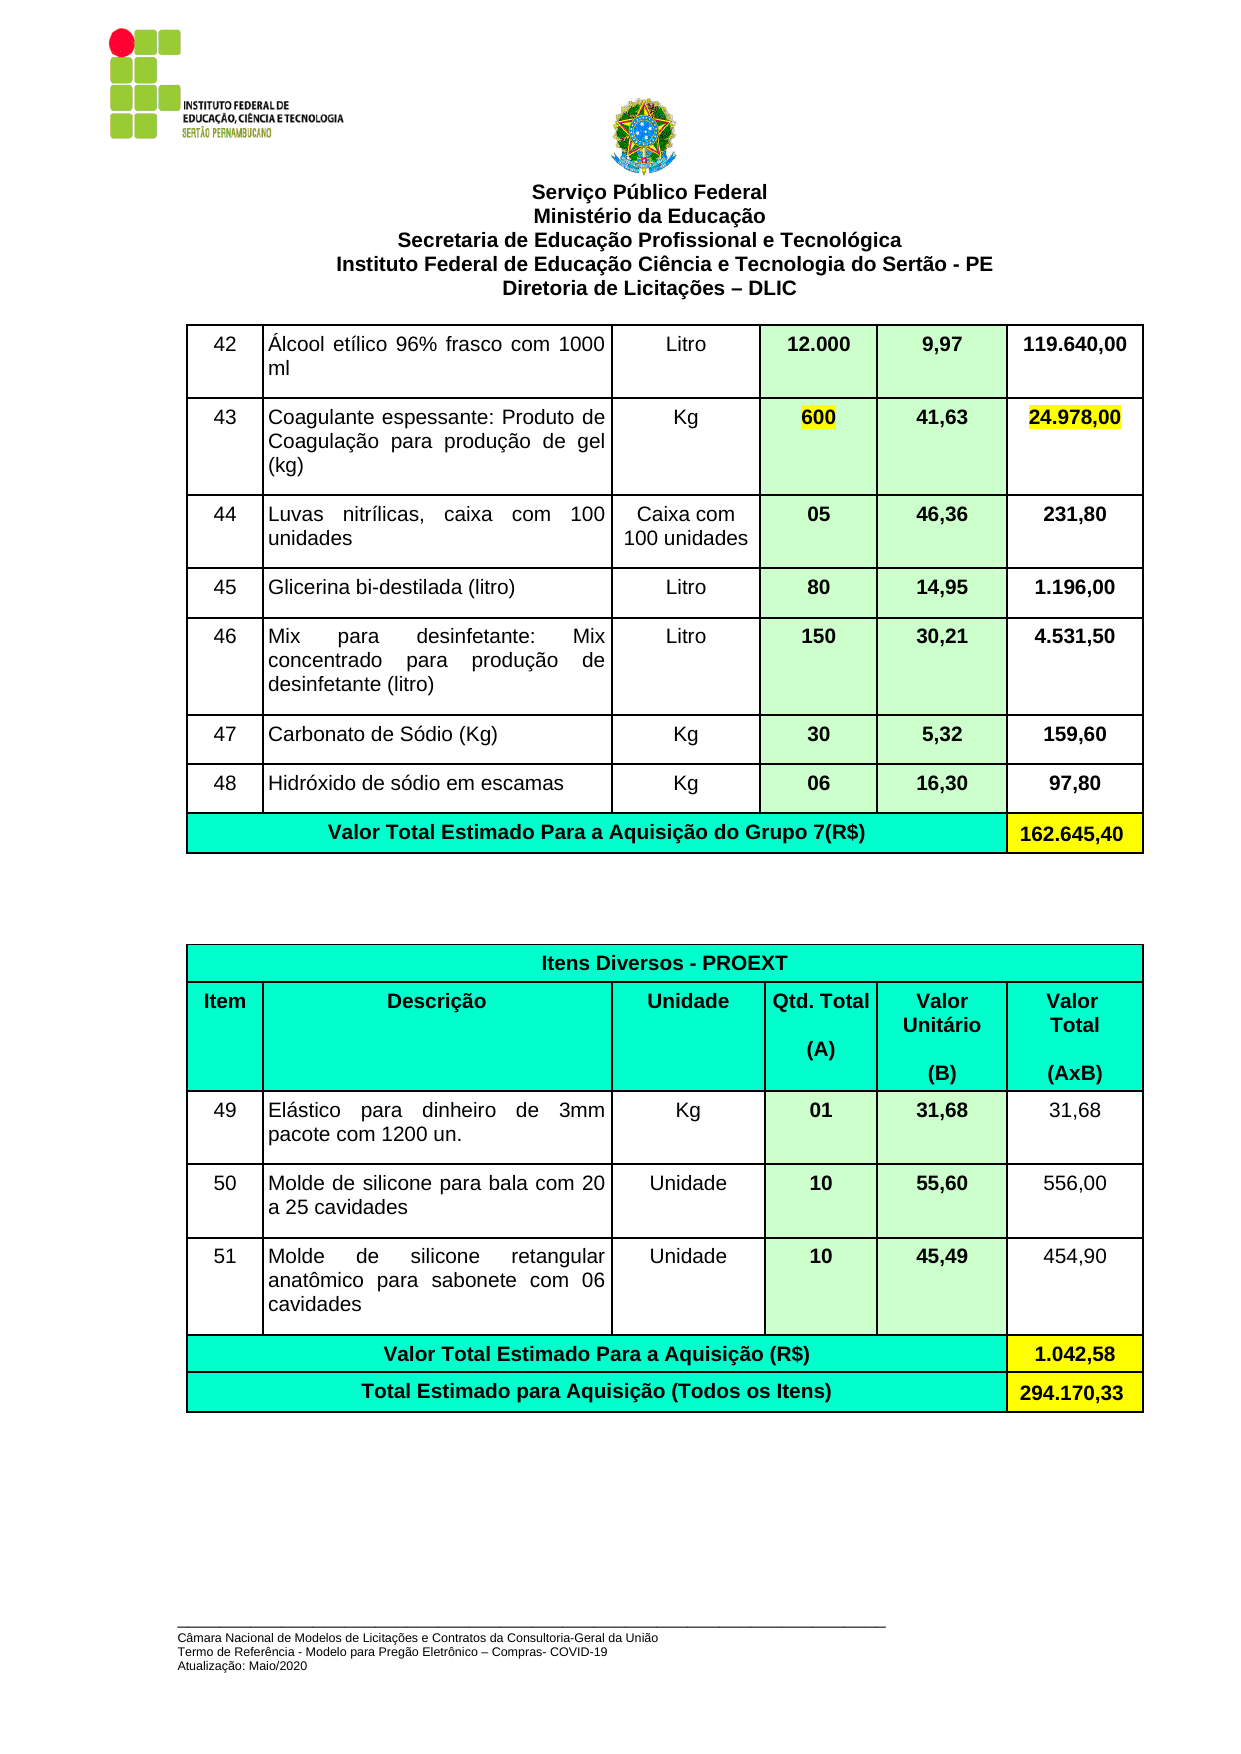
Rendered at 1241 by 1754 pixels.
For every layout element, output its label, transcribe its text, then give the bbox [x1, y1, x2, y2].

table_cell 06 [761, 765, 876, 812]
table_cell Molde de silicone retangular anatômico para sabonete com 06 cavidades [264, 1239, 611, 1334]
table_cell 01 [766, 1092, 876, 1163]
table_cell 9,97 [878, 326, 1006, 397]
table_cell 80 [761, 569, 876, 617]
table_cell 46,36 [878, 496, 1006, 567]
table_cell Carbonato de Sódio (Kg) [264, 716, 611, 763]
table_cell 1.042,58 [1008, 1336, 1142, 1371]
table_cell Unidade [613, 1165, 764, 1237]
table_cell 14,95 [878, 569, 1006, 617]
table_cell 600 [761, 399, 876, 494]
table_cell Valor Unitário (B) [878, 983, 1006, 1090]
table_cell 45,49 [878, 1239, 1006, 1334]
table_cell Coagulante espessante: Produto de Coagulação para produção de gel (kg) [264, 399, 611, 494]
table_cell Valor Total (AxB) [1008, 983, 1142, 1090]
table_cell 44 [188, 496, 262, 567]
table_cell 30 [761, 716, 876, 763]
table_cell Kg [613, 716, 759, 763]
table_cell 4.531,50 [1008, 619, 1142, 714]
table_cell Valor Total Estimado Para a Aquisição (R$) [188, 1336, 1006, 1371]
table_cell 12.000 [761, 326, 876, 397]
table_cell Kg [613, 1092, 764, 1163]
table_cell 454,90 [1008, 1239, 1142, 1334]
table_cell Item [188, 983, 262, 1090]
table_cell Descrição [264, 983, 611, 1090]
table_cell Hidróxido de sódio em escamas [264, 765, 611, 812]
table_cell 10 [766, 1239, 876, 1334]
table_cell Caixa com 100 unidades [613, 496, 759, 567]
table_cell 556,00 [1008, 1165, 1142, 1237]
table_cell 24.978,00 [1008, 399, 1142, 494]
table_cell 05 [761, 496, 876, 567]
table_cell Litro [613, 326, 759, 397]
table_cell 31,68 [878, 1092, 1006, 1163]
table_cell 1.196,00 [1008, 569, 1142, 617]
table_cell Total Estimado para Aquisição (Todos os Itens) [188, 1373, 1006, 1411]
table_cell Mix para desinfetante: Mix concentrado para produção de desinfetante (litro) [264, 619, 611, 714]
table_cell 50 [188, 1165, 262, 1237]
table_cell Molde de silicone para bala com 20 a 25 cavidades [264, 1165, 611, 1237]
table_cell 55,60 [878, 1165, 1006, 1237]
table_cell Unidade [613, 1239, 764, 1334]
table_cell Glicerina bi-destilada (litro) [264, 569, 611, 617]
table_cell Kg [613, 399, 759, 494]
picture [100, 25, 351, 144]
table_cell Qtd. Total (A) [766, 983, 876, 1090]
table_cell Valor Total Estimado Para a Aquisição do Grupo 7(R$) [188, 814, 1006, 852]
table_cell Luvas nitrílicas, caixa com 100 unidades [264, 496, 611, 567]
table_cell 46 [188, 619, 262, 714]
table_cell Elástico para dinheiro de 3mm pacote com 1200 un. [264, 1092, 611, 1163]
table_cell Litro [613, 569, 759, 617]
table_cell 159,60 [1008, 716, 1142, 763]
table_cell 162.645,40 [1008, 814, 1142, 852]
table_cell 42 [188, 326, 262, 397]
table_cell Álcool etílico 96% frasco com 1000 ml [264, 326, 611, 397]
table_cell 41,63 [878, 399, 1006, 494]
table_cell 119.640,00 [1008, 326, 1142, 397]
table_cell 51 [188, 1239, 262, 1334]
table_cell Kg [613, 765, 759, 812]
table_cell 47 [188, 716, 262, 763]
table_cell 231,80 [1008, 496, 1142, 567]
table_cell 48 [188, 765, 262, 812]
table_cell 97,80 [1008, 765, 1142, 812]
table_cell 10 [766, 1165, 876, 1237]
table_cell 294.170,33 [1008, 1373, 1142, 1411]
table_cell 150 [761, 619, 876, 714]
table_header Itens Diversos - PROEXT [188, 945, 1142, 981]
table_cell Litro [613, 619, 759, 714]
table_cell 5,32 [878, 716, 1006, 763]
table_cell 31,68 [1008, 1092, 1142, 1163]
table_cell 45 [188, 569, 262, 617]
table_cell 30,21 [878, 619, 1006, 714]
table_cell Unidade [613, 983, 764, 1090]
table_cell 16,30 [878, 765, 1006, 812]
table_cell 49 [188, 1092, 262, 1163]
table_cell 43 [188, 399, 262, 494]
